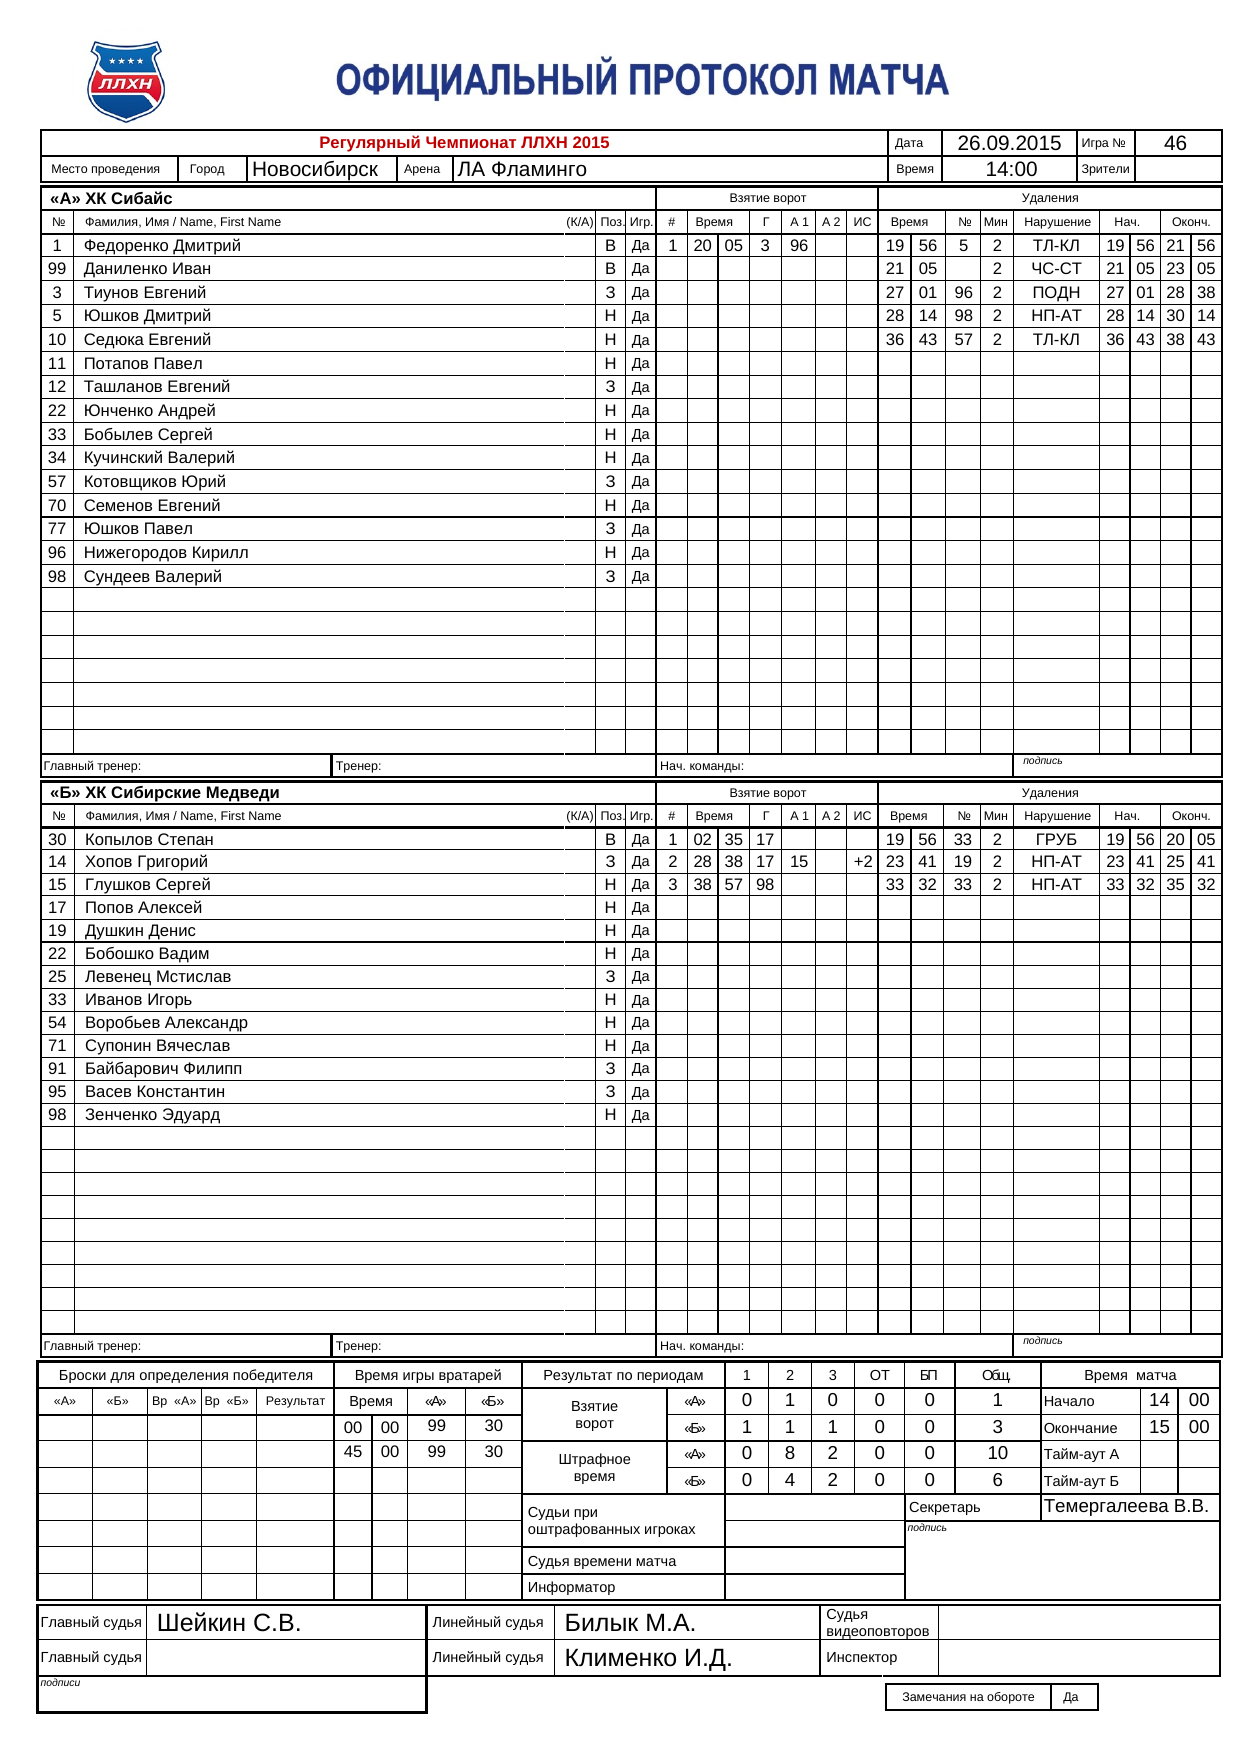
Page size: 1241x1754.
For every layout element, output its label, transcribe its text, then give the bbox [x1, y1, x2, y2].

table_cell [565, 1196, 595, 1218]
table_cell Время [889, 157, 941, 181]
table_cell [750, 1265, 781, 1287]
table_cell [816, 1104, 846, 1126]
table_cell Да [626, 966, 655, 987]
table_cell [202, 1547, 256, 1573]
table_cell [847, 1219, 877, 1241]
table_cell [1014, 470, 1099, 493]
table_cell [1161, 1035, 1190, 1057]
table_cell Да [626, 565, 655, 587]
table_cell [657, 1127, 687, 1149]
table_cell [626, 612, 655, 634]
table_cell Время [335, 1389, 407, 1413]
table_cell [912, 1288, 943, 1310]
table_cell Да [626, 1012, 655, 1033]
table_cell Н [596, 494, 625, 516]
table_cell [939, 1606, 1219, 1639]
table_cell Да [626, 257, 655, 280]
table_cell 21 [1100, 257, 1129, 280]
table_cell [750, 565, 781, 587]
table_cell [202, 1494, 256, 1520]
table_cell [944, 1035, 980, 1057]
table_cell [657, 612, 687, 634]
table_cell [565, 494, 595, 516]
table_cell [750, 305, 781, 327]
table_cell [1192, 1288, 1221, 1310]
table_cell [912, 470, 945, 493]
table_cell [750, 1219, 781, 1241]
table_cell Н [596, 874, 625, 895]
table_cell Да [626, 1104, 655, 1126]
table_cell Результат [257, 1389, 333, 1413]
table_cell [335, 1468, 371, 1493]
table_cell [782, 612, 815, 634]
table_cell [847, 966, 877, 987]
table_cell Штрафное время [523, 1442, 666, 1493]
table_cell [1131, 1196, 1160, 1218]
table_cell [1100, 636, 1129, 658]
table_cell [981, 1058, 1013, 1079]
table_cell [816, 1127, 846, 1149]
table_cell ПОДН [1014, 281, 1099, 303]
table_cell [981, 1242, 1013, 1264]
table_cell [1131, 989, 1160, 1011]
table_cell 38 [719, 850, 749, 872]
table_cell [782, 1012, 815, 1033]
table_cell ЛА Фламинго [454, 157, 887, 181]
table_cell [879, 1173, 910, 1195]
table_cell [657, 989, 687, 1011]
table_cell [1161, 683, 1190, 706]
table_cell [657, 494, 687, 516]
table_cell [719, 352, 749, 374]
table_cell 25 [42, 966, 74, 987]
table_cell [1179, 1468, 1219, 1493]
table_cell [1131, 920, 1160, 941]
table_cell 1 [769, 1389, 811, 1413]
table_cell 19 [1100, 235, 1129, 256]
table_cell [879, 920, 910, 941]
table_cell «А» [668, 1442, 724, 1467]
table_cell [1014, 1242, 1099, 1264]
table_cell [912, 636, 945, 658]
table_cell 00 [373, 1416, 407, 1440]
table_cell [719, 683, 749, 706]
table_cell [847, 1104, 877, 1126]
table_cell [466, 1494, 521, 1520]
table_cell [750, 730, 781, 753]
table_cell [782, 1150, 815, 1172]
table_cell Н [596, 423, 625, 445]
table_cell [719, 470, 749, 493]
table_cell № [946, 211, 980, 233]
table_cell [946, 659, 980, 682]
table_cell «А» [39, 1389, 92, 1413]
table_cell [1192, 446, 1221, 469]
table_cell [565, 470, 595, 493]
table_cell [981, 423, 1013, 445]
table_cell [879, 636, 910, 658]
table_cell 71 [42, 1035, 74, 1057]
table_cell Бобошко Вадим [75, 943, 564, 964]
table_cell [565, 446, 595, 469]
table_cell [1014, 565, 1099, 587]
table_cell подпись [1014, 755, 1221, 776]
table_cell Да [626, 281, 655, 303]
table_cell [626, 1127, 655, 1149]
table_cell [688, 588, 717, 611]
table_cell [782, 565, 815, 587]
table_cell 25 [1161, 850, 1190, 872]
table_cell [750, 1127, 781, 1149]
table_cell [879, 1104, 910, 1126]
table_cell 23 [1100, 850, 1129, 872]
table_cell [1100, 989, 1129, 1011]
table_cell [719, 1012, 749, 1033]
table_cell [373, 1547, 407, 1573]
table_cell [912, 1265, 943, 1287]
table_cell [1014, 1081, 1099, 1103]
table_cell [750, 1035, 781, 1057]
table_cell [944, 1265, 980, 1287]
table_cell [39, 1494, 92, 1520]
table_cell [750, 1150, 781, 1172]
table_header Время матча [1042, 1363, 1219, 1387]
table_cell [912, 376, 945, 398]
table_cell Зрители [1078, 157, 1134, 181]
table_cell [847, 399, 877, 422]
table_cell Ташланов Евгений [74, 376, 564, 398]
table_cell [944, 1311, 980, 1333]
table_cell [42, 588, 73, 611]
table_cell Да [626, 518, 655, 540]
table_header 1 [726, 1363, 768, 1387]
table_cell 98 [42, 565, 73, 587]
table_cell [847, 1173, 877, 1195]
table_cell 00 [1179, 1415, 1219, 1440]
table_cell Поз. [596, 211, 625, 233]
table_cell [1161, 1012, 1190, 1033]
table_cell [1141, 1441, 1177, 1467]
table_cell 36 [1100, 328, 1129, 351]
table_cell [912, 896, 943, 918]
table_cell 28 [1161, 281, 1190, 303]
table_cell [257, 1441, 333, 1467]
table_cell [565, 636, 595, 658]
table_cell [726, 1495, 904, 1520]
table_cell З [596, 470, 625, 493]
table_cell [596, 683, 625, 706]
table_cell [657, 1242, 687, 1264]
table_cell [981, 565, 1013, 587]
table_cell Да [626, 829, 655, 849]
table_header 46 [1136, 131, 1221, 155]
table_cell 56 [1192, 235, 1221, 256]
table_cell [1100, 730, 1129, 753]
table_cell Н [596, 399, 625, 422]
table_cell [879, 588, 910, 611]
table_cell [816, 328, 846, 351]
table_header 3 [812, 1363, 854, 1387]
table_cell 98 [42, 1104, 74, 1126]
table_cell [1161, 1311, 1190, 1333]
table_cell [1100, 1173, 1129, 1195]
table_cell Н [596, 328, 625, 351]
table_cell Нач. команды: [657, 1335, 1012, 1356]
table_cell [981, 352, 1013, 374]
table_cell [466, 1521, 521, 1546]
table_cell [816, 1265, 846, 1287]
table_cell (К/А) [565, 805, 595, 826]
table_cell [39, 1574, 92, 1599]
table_cell [946, 376, 980, 398]
table_cell [782, 896, 815, 918]
table_cell Хопов Григорий [75, 850, 564, 872]
table_cell [879, 1012, 910, 1033]
table_cell 00 [1179, 1389, 1219, 1413]
table_cell [1100, 1012, 1129, 1033]
table_cell 2 [657, 850, 687, 872]
table_cell [782, 352, 815, 374]
table_cell 30 [1161, 305, 1190, 327]
table_cell [944, 1150, 980, 1172]
table_cell Главный тренер: [42, 755, 330, 776]
table_cell Вр «Б» [202, 1389, 256, 1413]
table_cell [816, 966, 846, 987]
table_cell [257, 1547, 333, 1573]
table_cell [981, 1311, 1013, 1333]
table_cell 1 [726, 1415, 768, 1440]
table_cell ЧС-СТ [1014, 257, 1099, 280]
table_cell [657, 1311, 687, 1333]
table_cell [565, 1012, 595, 1033]
table_cell подпись [906, 1522, 1219, 1599]
table_cell [782, 829, 815, 849]
table_cell [879, 446, 910, 469]
table_cell [946, 446, 980, 469]
table_header ОТ [855, 1363, 904, 1387]
table_cell [1014, 588, 1099, 611]
table_cell [42, 1196, 74, 1218]
table_cell [981, 659, 1013, 682]
table_cell [596, 636, 625, 658]
table_cell [626, 1219, 655, 1241]
table_cell 33 [879, 874, 910, 895]
table_cell З [596, 518, 625, 540]
table_cell Да [626, 1058, 655, 1079]
table_cell [42, 659, 73, 682]
table_cell [1192, 423, 1221, 445]
table_cell [750, 446, 781, 469]
table_cell [879, 1288, 910, 1310]
table_cell [981, 966, 1013, 987]
table_cell [1141, 1468, 1177, 1493]
table_cell [946, 399, 980, 422]
table_cell 22 [42, 399, 73, 422]
table_cell [373, 1494, 407, 1520]
table_cell № [944, 805, 980, 826]
table_cell [1131, 1242, 1160, 1264]
table_cell [688, 352, 717, 374]
table_cell [565, 730, 595, 753]
table_cell 96 [782, 235, 815, 256]
table_cell [1014, 636, 1099, 658]
table_header Броски для определения победителя [39, 1363, 333, 1387]
table_cell [565, 1127, 595, 1149]
table_cell [750, 588, 781, 611]
table_cell Фамилия, Имя / Name, First Name [75, 805, 565, 826]
table_cell [688, 612, 717, 634]
table_cell [373, 1468, 407, 1493]
table_cell [912, 1242, 943, 1264]
table_cell [408, 1521, 465, 1546]
table_cell 41 [1131, 850, 1160, 872]
table_cell [750, 1081, 781, 1103]
table_cell [42, 1311, 74, 1333]
table_cell [847, 328, 877, 351]
table_cell [657, 659, 687, 682]
table_cell [688, 305, 717, 327]
table_cell [1100, 470, 1129, 493]
table_cell [657, 352, 687, 374]
table_cell [39, 1547, 92, 1573]
table_cell Н [596, 1104, 625, 1126]
table_cell [1192, 1150, 1221, 1172]
table_cell [657, 1196, 687, 1218]
table_header Дата [889, 131, 941, 155]
table_cell Кучинский Валерий [74, 446, 564, 469]
table_cell [1192, 494, 1221, 516]
table_cell [726, 1575, 904, 1599]
table_cell Главный тренер: [42, 1335, 330, 1356]
table_cell [688, 1104, 717, 1126]
table_cell [879, 1081, 910, 1103]
table_cell [1014, 446, 1099, 469]
table_cell [981, 1012, 1013, 1033]
table_cell [847, 1242, 877, 1264]
table_cell 96 [42, 541, 73, 564]
table_cell Федоренко Дмитрий [74, 235, 564, 256]
table_cell [750, 399, 781, 422]
table_cell Тайм-аут Б [1042, 1468, 1140, 1493]
table_cell [719, 659, 749, 682]
table_cell [879, 518, 910, 540]
table_cell З [596, 1058, 625, 1079]
table_cell 2 [981, 328, 1013, 351]
table_cell Судья видеоповторов [821, 1606, 938, 1639]
table_cell [719, 423, 749, 445]
table_cell [847, 1150, 877, 1172]
table_cell [847, 257, 877, 280]
table_cell [626, 659, 655, 682]
table_cell [565, 423, 595, 445]
table_cell 3 [657, 874, 687, 895]
table_cell [847, 707, 877, 729]
table_cell [816, 423, 846, 445]
table_cell [1014, 1104, 1099, 1126]
table_cell «Б» [668, 1468, 724, 1493]
table_cell [1131, 423, 1160, 445]
table_cell 33 [1100, 874, 1129, 895]
table_cell [912, 730, 945, 753]
table_cell [912, 989, 943, 1011]
table_cell [1192, 683, 1221, 706]
table_cell [816, 612, 846, 634]
table_cell [202, 1416, 256, 1440]
table_cell [596, 1150, 625, 1172]
table_cell [202, 1441, 256, 1467]
table_cell 15 [1141, 1415, 1177, 1440]
table_cell [1161, 541, 1190, 564]
table_cell [782, 1196, 815, 1218]
table_cell [688, 541, 717, 564]
table_cell [1192, 896, 1221, 918]
table_cell [42, 1150, 74, 1172]
table_cell 15 [782, 850, 815, 872]
table_cell З [596, 1081, 625, 1103]
table_cell [75, 1196, 564, 1218]
table_cell [688, 565, 717, 587]
table_cell [782, 399, 815, 422]
table_cell [1192, 1035, 1221, 1057]
table_cell [847, 829, 877, 849]
table_cell [93, 1547, 147, 1573]
table_cell 22 [42, 943, 74, 964]
table_cell [816, 730, 846, 753]
table_cell [912, 446, 945, 469]
table_cell [42, 1288, 74, 1310]
table_cell [981, 1219, 1013, 1241]
table_cell [565, 659, 595, 682]
table_cell Судьи при оштрафованных игроках [523, 1495, 724, 1546]
table_cell [1100, 588, 1129, 611]
table_cell [847, 235, 877, 256]
table_cell [1192, 1058, 1221, 1079]
table_cell [1161, 612, 1190, 634]
table_cell 15 [42, 874, 74, 895]
table_cell [565, 1265, 595, 1287]
table_cell Взятие ворот [523, 1389, 666, 1440]
table_cell [466, 1468, 521, 1493]
table_cell [981, 1196, 1013, 1218]
table_cell [1131, 518, 1160, 540]
table_cell Нач. [1100, 211, 1160, 233]
table_cell [75, 1288, 564, 1310]
table_cell [1192, 920, 1221, 941]
table_cell [93, 1574, 147, 1599]
table_cell [1192, 1219, 1221, 1241]
table_cell [847, 281, 877, 303]
table_cell [847, 352, 877, 374]
table_cell [719, 1058, 749, 1079]
table_cell [847, 1196, 877, 1218]
table_cell [657, 1035, 687, 1057]
table_cell [148, 1547, 201, 1573]
table_cell 0 [905, 1415, 954, 1440]
table_cell НП-АТ [1014, 850, 1099, 872]
table_cell 0 [726, 1442, 768, 1467]
table_cell [944, 896, 980, 918]
table_cell [657, 565, 687, 587]
table_cell [847, 1012, 877, 1033]
table_cell [944, 1081, 980, 1103]
table_cell [1014, 659, 1099, 682]
table_cell А 1 [782, 211, 815, 233]
table_cell [657, 943, 687, 964]
table_cell [657, 518, 687, 540]
table_cell [1192, 399, 1221, 422]
table_cell [883, 1677, 1220, 1681]
table_cell 41 [912, 850, 943, 872]
table_cell Клименко И.Д. [555, 1640, 819, 1675]
table_cell [1100, 1104, 1129, 1126]
table_cell [912, 565, 945, 587]
table_cell [1014, 399, 1099, 422]
table_cell [1192, 966, 1221, 987]
table_cell [408, 1494, 465, 1520]
table_cell [782, 257, 815, 280]
table_cell 28 [688, 850, 717, 872]
table_cell [626, 1288, 655, 1310]
table_cell 00 [373, 1441, 407, 1467]
table_cell [879, 730, 910, 753]
table_cell [1014, 518, 1099, 540]
table_cell [1131, 612, 1160, 634]
table_cell 0 [855, 1389, 904, 1413]
table_cell [816, 1242, 846, 1264]
table_cell [75, 1311, 564, 1333]
table_cell [912, 1311, 943, 1333]
table_cell Г [750, 211, 781, 233]
table_cell [946, 612, 980, 634]
table_cell [688, 376, 717, 398]
table_cell [1192, 1081, 1221, 1103]
table_cell [912, 1012, 943, 1033]
table_cell [39, 1441, 92, 1467]
table_cell [565, 399, 595, 422]
table_cell 05 [1192, 829, 1221, 849]
table_cell [879, 683, 910, 706]
table_cell [946, 494, 980, 516]
table_cell [688, 1035, 717, 1057]
table_cell Оконч. [1161, 211, 1221, 233]
table_cell [626, 1173, 655, 1195]
table_cell [1192, 541, 1221, 564]
table_cell [782, 659, 815, 682]
table_cell [657, 399, 687, 422]
table_cell [1100, 943, 1129, 964]
table_cell [1179, 1441, 1219, 1467]
table_cell Шейкин С.В. [147, 1606, 425, 1639]
table_cell [719, 281, 749, 303]
table_cell 10 [956, 1442, 1040, 1467]
table_cell 98 [946, 305, 980, 327]
table_cell Поз. [596, 805, 625, 826]
table_cell [847, 305, 877, 327]
table_cell 05 [1192, 257, 1221, 280]
table_cell [1161, 989, 1190, 1011]
table_cell [1100, 659, 1129, 682]
table_cell Байбарович Филипп [75, 1058, 564, 1079]
table_cell [782, 446, 815, 469]
table_cell [782, 707, 815, 729]
table_cell [719, 707, 749, 729]
table_cell [657, 328, 687, 351]
table_cell [847, 541, 877, 564]
table_cell [1161, 659, 1190, 682]
table_cell [879, 612, 910, 634]
table_cell № [42, 805, 74, 826]
table_cell Юшков Павел [74, 518, 564, 540]
table_cell [373, 1521, 407, 1546]
table_cell Седюка Евгений [74, 328, 564, 351]
table_cell Н [596, 541, 625, 564]
table_cell [782, 1242, 815, 1264]
table_cell [1192, 1173, 1221, 1195]
table_cell [946, 352, 980, 374]
table_cell 57 [719, 874, 749, 895]
table_cell [565, 707, 595, 729]
table_cell [1131, 1104, 1160, 1126]
table_cell [719, 896, 749, 918]
table_cell [657, 636, 687, 658]
table_cell [688, 1058, 717, 1079]
table_cell [688, 920, 717, 941]
table_cell [1014, 683, 1099, 706]
table_cell Тайм-аут А [1042, 1441, 1140, 1467]
table_cell [981, 446, 1013, 469]
table_cell [847, 612, 877, 634]
table_cell 05 [1131, 257, 1160, 280]
table_cell [981, 1265, 1013, 1287]
table_cell Место проведения [42, 157, 177, 181]
table_cell 17 [750, 850, 781, 872]
table_cell Иванов Игорь [75, 989, 564, 1011]
table_cell [1131, 966, 1160, 987]
table_header Замечания на обороте [887, 1685, 1050, 1709]
table_cell [1192, 943, 1221, 964]
table_cell 5 [946, 235, 980, 256]
table_cell [912, 966, 943, 987]
table_cell [565, 518, 595, 540]
table_cell [939, 1640, 1219, 1675]
table_cell [1131, 541, 1160, 564]
table_cell [719, 328, 749, 351]
table_cell [750, 352, 781, 374]
table_cell 54 [42, 1012, 74, 1033]
table_cell 70 [42, 494, 73, 516]
table_cell 23 [1161, 257, 1190, 280]
table_cell [944, 1173, 980, 1195]
table_cell 2 [812, 1442, 854, 1467]
table_cell [596, 1242, 625, 1264]
table_cell [565, 328, 595, 351]
table_cell [688, 896, 717, 918]
table_cell [782, 541, 815, 564]
table_header Взятие ворот [657, 188, 877, 209]
table_cell 14:00 [943, 157, 1076, 181]
table_cell [719, 518, 749, 540]
table_cell [1161, 1173, 1190, 1195]
table_cell [816, 235, 846, 256]
table_cell [657, 1058, 687, 1079]
table_cell [688, 328, 717, 351]
table_cell 1 [42, 235, 73, 256]
table_cell В [596, 257, 625, 280]
table_cell 33 [42, 423, 73, 445]
table_cell 30 [466, 1416, 521, 1440]
table_cell [847, 423, 877, 445]
table_cell [912, 399, 945, 422]
table_header Удаления [879, 188, 1221, 209]
table_cell [1100, 376, 1129, 398]
table_cell [1131, 1288, 1160, 1310]
table_cell Арена [398, 157, 452, 181]
table_cell [981, 399, 1013, 422]
table_cell 27 [879, 281, 910, 303]
table_cell [944, 943, 980, 964]
table_cell [657, 683, 687, 706]
table_cell 20 [1161, 829, 1190, 849]
table_cell 14 [42, 850, 74, 872]
table_cell [1014, 1035, 1099, 1057]
table_cell Да [626, 1081, 655, 1103]
table_cell [657, 281, 687, 303]
table_cell [657, 376, 687, 398]
table_cell [1014, 1265, 1099, 1287]
table_cell [912, 612, 945, 634]
table_cell [688, 1288, 717, 1310]
table_cell [981, 1081, 1013, 1103]
table_cell 57 [42, 470, 73, 493]
table_cell 33 [944, 829, 980, 849]
table_cell [816, 683, 846, 706]
table_cell 17 [750, 829, 781, 849]
table_cell [626, 1196, 655, 1218]
table_cell 77 [42, 518, 73, 540]
table_cell [912, 707, 945, 729]
table_cell 3 [956, 1415, 1040, 1440]
table_cell [42, 1242, 74, 1264]
table_cell Время [688, 805, 749, 826]
table_cell [688, 707, 717, 729]
table_cell Новосибирск [248, 157, 396, 181]
table_cell Г [750, 805, 781, 826]
table_cell [688, 1081, 717, 1103]
table_cell [1161, 730, 1190, 753]
table_cell Да [626, 541, 655, 564]
table_cell 0 [726, 1389, 768, 1413]
table_cell [75, 1127, 564, 1149]
table_cell [657, 257, 687, 280]
table_cell Да [626, 494, 655, 516]
table_cell Левенец Мстислав [75, 966, 564, 987]
table_cell [719, 966, 749, 987]
table_cell [1161, 376, 1190, 398]
table_cell [944, 1012, 980, 1033]
table_cell [657, 588, 687, 611]
table_cell 19 [944, 850, 980, 872]
table_cell 28 [1100, 305, 1129, 327]
table_cell [946, 588, 980, 611]
table_cell [750, 1173, 781, 1195]
table_cell [565, 1242, 595, 1264]
table_cell [565, 943, 595, 964]
table_cell [782, 1081, 815, 1103]
table_cell 27 [1100, 281, 1129, 303]
table_cell [565, 1288, 595, 1310]
table_cell [981, 707, 1013, 729]
table_cell [42, 1265, 74, 1287]
table_cell [981, 636, 1013, 658]
table_cell 19 [1100, 829, 1129, 849]
table_cell Нач. [1100, 805, 1160, 826]
table_cell [847, 874, 877, 895]
table_cell [816, 829, 846, 849]
table_cell 8 [769, 1442, 811, 1467]
table_cell [335, 1521, 371, 1546]
table_cell подписи [39, 1677, 425, 1711]
table_cell Линейный судья [428, 1606, 554, 1639]
table_cell НП-АТ [1014, 874, 1099, 895]
table_cell Н [596, 1035, 625, 1057]
table_cell [1100, 446, 1129, 469]
table_cell [782, 1127, 815, 1149]
table_cell [750, 1058, 781, 1079]
table_cell [93, 1468, 147, 1493]
table_cell [148, 1416, 201, 1440]
table_cell [42, 612, 73, 634]
table_cell [42, 1173, 74, 1195]
table_cell Даниленко Иван [74, 257, 564, 280]
table_cell [782, 1173, 815, 1195]
table_cell [847, 636, 877, 658]
table_cell [1100, 518, 1129, 540]
table_cell [1131, 707, 1160, 729]
table_cell 05 [719, 235, 749, 256]
table_cell [879, 896, 910, 918]
table_cell [879, 943, 910, 964]
table_cell [750, 1104, 781, 1126]
table_cell 05 [912, 257, 945, 280]
table_cell 0 [905, 1468, 954, 1493]
table_cell [816, 1035, 846, 1057]
table_cell [657, 1219, 687, 1241]
table_cell [1100, 1081, 1129, 1103]
table_cell Игр. [626, 805, 655, 826]
table_cell 99 [408, 1416, 465, 1440]
table_cell [1014, 943, 1099, 964]
table_cell 0 [855, 1468, 904, 1493]
table_cell [1100, 541, 1129, 564]
table_cell 2 [981, 829, 1013, 849]
table_cell Нижегородов Кирилл [74, 541, 564, 564]
table_cell [981, 1035, 1013, 1057]
table_header «А» ХК Сибайс [42, 188, 655, 209]
table_cell [1100, 707, 1129, 729]
table_cell [816, 1150, 846, 1172]
table_cell [782, 636, 815, 658]
table_cell [750, 1242, 781, 1264]
table_cell [816, 659, 846, 682]
table_cell Да [626, 874, 655, 895]
table_cell [879, 541, 910, 564]
table_cell [1161, 1265, 1190, 1287]
table_cell Да [626, 305, 655, 327]
table_cell [565, 235, 595, 256]
table_cell 21 [1161, 235, 1190, 256]
table_cell [1014, 541, 1099, 564]
table_cell Тренер: [333, 1335, 655, 1356]
table_cell 56 [1131, 829, 1160, 849]
table_cell 43 [1131, 328, 1160, 351]
table_cell [688, 989, 717, 1011]
table_cell [75, 1242, 564, 1264]
table_cell [981, 470, 1013, 493]
table_cell [782, 730, 815, 753]
table_cell Время [879, 805, 943, 826]
table_cell [1100, 612, 1129, 634]
table_cell 0 [905, 1442, 954, 1467]
table_cell [1131, 588, 1160, 611]
table_cell [1192, 1012, 1221, 1033]
table_cell [816, 1196, 846, 1218]
table_cell [782, 588, 815, 611]
table_cell [981, 989, 1013, 1011]
table_cell [1161, 446, 1190, 469]
table_cell [944, 1196, 980, 1218]
table_cell ИС [847, 211, 877, 233]
table_cell Душкин Денис [75, 920, 564, 941]
table_cell Судья времени матча [523, 1548, 724, 1573]
table_cell [847, 565, 877, 587]
table_cell 41 [1192, 850, 1221, 872]
table_cell [202, 1521, 256, 1546]
table_cell 32 [912, 874, 943, 895]
table_cell 38 [688, 874, 717, 895]
table_cell [879, 989, 910, 1011]
table_cell [944, 1104, 980, 1126]
table_cell Да [626, 423, 655, 445]
table_cell 36 [879, 328, 910, 351]
table_cell [912, 1219, 943, 1241]
table_cell Н [596, 1012, 625, 1033]
table_cell 19 [879, 829, 910, 849]
table_cell [74, 612, 564, 634]
table_cell [912, 494, 945, 516]
table_cell [1100, 1150, 1129, 1172]
table_cell [1131, 683, 1160, 706]
table_cell 99 [42, 257, 73, 280]
table_cell 01 [912, 281, 945, 303]
table_cell [879, 1219, 910, 1241]
table_cell [688, 1265, 717, 1287]
table_cell № [42, 211, 73, 233]
table_cell Н [596, 352, 625, 374]
table_cell Главный судья [39, 1606, 146, 1639]
table_cell [912, 1127, 943, 1149]
table_cell [750, 328, 781, 351]
table_cell [816, 920, 846, 941]
table_cell [1100, 565, 1129, 587]
table_cell 14 [912, 305, 945, 327]
table_cell [782, 281, 815, 303]
table_cell [626, 707, 655, 729]
table_cell [565, 1081, 595, 1103]
table_cell [719, 1311, 749, 1333]
table_cell З [596, 565, 625, 587]
table_cell Билык М.А. [555, 1606, 819, 1639]
table_cell [782, 966, 815, 987]
table_cell [1131, 446, 1160, 469]
table_cell [1014, 376, 1099, 398]
table_cell [816, 470, 846, 493]
table_cell [596, 707, 625, 729]
table_cell [944, 920, 980, 941]
table_cell [719, 1150, 749, 1172]
table_cell [657, 1081, 687, 1103]
table_cell [1100, 1219, 1129, 1241]
table_cell [816, 399, 846, 422]
table_cell [1100, 399, 1129, 422]
table_cell [688, 446, 717, 469]
table_cell [847, 989, 877, 1011]
table_cell [657, 305, 687, 327]
table_cell Инспектор [821, 1640, 938, 1675]
table_cell 43 [1192, 328, 1221, 351]
table_cell 56 [912, 235, 945, 256]
table_cell [1100, 683, 1129, 706]
table_cell [719, 730, 749, 753]
table_cell [657, 1012, 687, 1033]
table_cell [657, 1104, 687, 1126]
table_cell [750, 518, 781, 540]
table_cell [879, 1311, 910, 1333]
table_cell [981, 1288, 1013, 1310]
table_cell [565, 565, 595, 587]
table_cell [1161, 352, 1190, 374]
table_cell [719, 920, 749, 941]
table_cell Да [626, 328, 655, 351]
table_cell [1161, 966, 1190, 987]
table_cell [750, 257, 781, 280]
table_cell [1161, 470, 1190, 493]
table_cell [847, 1058, 877, 1079]
table_cell [816, 305, 846, 327]
table_cell Время [688, 211, 749, 233]
table_cell [750, 376, 781, 398]
table_header Результат по периодам [523, 1363, 724, 1387]
table_cell [1014, 423, 1099, 445]
table_cell [1192, 659, 1221, 682]
table_cell Мин [981, 211, 1013, 233]
table_cell [657, 1288, 687, 1310]
table_header Время игры вратарей [335, 1363, 521, 1387]
table_cell [750, 943, 781, 964]
table_cell [750, 966, 781, 987]
table_cell (К/А) [565, 211, 595, 233]
table_cell [719, 588, 749, 611]
table_cell Юшков Дмитрий [74, 305, 564, 327]
table_cell 00 [335, 1416, 371, 1440]
table_cell [816, 1058, 846, 1079]
table_cell [782, 1035, 815, 1057]
table_cell [657, 541, 687, 564]
table_cell [719, 943, 749, 964]
table_cell Копылов Степан [75, 829, 564, 849]
table_cell [626, 683, 655, 706]
table_cell [1131, 470, 1160, 493]
table_cell [1161, 707, 1190, 729]
table_cell [816, 518, 846, 540]
table_cell Тиунов Евгений [74, 281, 564, 303]
table_cell [565, 1104, 595, 1126]
table_header Общ. [956, 1363, 1040, 1387]
table_cell Да [626, 850, 655, 872]
table_cell [1014, 1012, 1099, 1033]
table_cell [1192, 989, 1221, 1011]
table_cell [148, 1468, 201, 1493]
table_cell [74, 588, 564, 611]
table_cell [981, 494, 1013, 516]
table_cell 2 [981, 850, 1013, 872]
table_cell [719, 257, 749, 280]
table_cell «Б » [466, 1389, 521, 1413]
table_cell [750, 1012, 781, 1033]
table_cell 35 [1161, 874, 1190, 895]
table_cell [944, 989, 980, 1011]
table_cell [93, 1494, 147, 1520]
table_cell 3 [42, 281, 73, 303]
table_cell Н [596, 305, 625, 327]
table_cell [750, 683, 781, 706]
table_cell [1131, 896, 1160, 918]
table_cell [847, 1127, 877, 1149]
table_cell # [657, 211, 687, 233]
table_cell [912, 1173, 943, 1195]
table_cell Глушков Сергей [75, 874, 564, 895]
table_cell Да [626, 470, 655, 493]
table_cell 0 [726, 1468, 768, 1493]
table_cell 2 [981, 281, 1013, 303]
table_cell [946, 541, 980, 564]
table_cell [408, 1574, 465, 1599]
table_cell [816, 1173, 846, 1195]
table_cell [408, 1547, 465, 1573]
table_cell [782, 518, 815, 540]
table_cell [1192, 518, 1221, 540]
table_cell [816, 257, 846, 280]
table_cell [1131, 1012, 1160, 1033]
table_cell 33 [944, 874, 980, 895]
table_cell 34 [42, 446, 73, 469]
table_cell [847, 1035, 877, 1057]
table_cell [565, 896, 595, 918]
table_cell [981, 1173, 1013, 1195]
table_cell [688, 1196, 717, 1218]
table_cell [688, 730, 717, 753]
table_cell [847, 376, 877, 398]
table_cell [1014, 966, 1099, 987]
table_cell [148, 1574, 201, 1599]
table_cell 98 [750, 874, 781, 895]
table_cell [657, 730, 687, 753]
table_cell [816, 588, 846, 611]
table_cell [879, 659, 910, 682]
table_cell [257, 1574, 333, 1599]
table_cell [912, 518, 945, 540]
table_cell 35 [719, 829, 749, 849]
table_cell Сундеев Валерий [74, 565, 564, 587]
table_cell [42, 730, 73, 753]
table_cell А 2 [816, 211, 846, 233]
table_cell НП-АТ [1014, 305, 1099, 327]
table_cell [565, 989, 595, 1011]
table_cell [1131, 730, 1160, 753]
table_header Игра № [1078, 131, 1134, 155]
table_cell [1192, 1311, 1221, 1333]
table_cell [257, 1494, 333, 1520]
table_cell [74, 636, 564, 658]
table_cell Да [626, 920, 655, 941]
table_cell [1192, 1104, 1221, 1126]
table_cell [596, 588, 625, 611]
table_cell [946, 683, 980, 706]
table_cell [565, 850, 595, 872]
table_cell [1014, 896, 1099, 918]
table_cell [750, 494, 781, 516]
table_cell Время [879, 211, 945, 233]
table_cell [1192, 1196, 1221, 1218]
table_cell [39, 1468, 92, 1493]
table_cell Главный судья [39, 1640, 146, 1675]
table_cell [1161, 588, 1190, 611]
table_cell [74, 683, 564, 706]
table_cell [565, 1150, 595, 1172]
table_cell «А» [668, 1389, 724, 1413]
table_cell [148, 1521, 201, 1546]
table_cell [1161, 423, 1190, 445]
table_header Взятие ворот [657, 783, 877, 803]
table_cell 38 [1192, 281, 1221, 303]
table_cell [688, 518, 717, 540]
table_cell 99 [408, 1441, 465, 1467]
table_cell [944, 1219, 980, 1241]
table_cell [1192, 588, 1221, 611]
table_cell [944, 1058, 980, 1079]
table_cell Нарушение [1014, 805, 1099, 826]
table_cell [596, 1311, 625, 1333]
picture [5, 28, 1179, 129]
table_cell [912, 659, 945, 682]
table_cell 17 [42, 896, 74, 918]
table_cell [981, 683, 1013, 706]
table_cell [719, 305, 749, 327]
table_cell [565, 1311, 595, 1333]
table_cell [750, 989, 781, 1011]
table_cell [879, 1150, 910, 1172]
table_cell [626, 1242, 655, 1264]
table_cell [1100, 423, 1129, 445]
table_cell [879, 376, 910, 398]
table_cell [816, 494, 846, 516]
table_cell [1100, 966, 1129, 987]
table_cell [1100, 1311, 1129, 1333]
table_cell [688, 494, 717, 516]
table_cell Н [596, 920, 625, 941]
table_cell [981, 1150, 1013, 1172]
table_cell [981, 943, 1013, 964]
table_cell Фамилия, Имя / Name, First Name [74, 211, 565, 233]
table_cell 28 [879, 305, 910, 327]
table_cell З [596, 966, 625, 987]
table_cell Линейный судья [428, 1640, 554, 1675]
table_cell Н [596, 896, 625, 918]
table_cell [1100, 1127, 1129, 1149]
table_cell [879, 1127, 910, 1149]
table_cell [1161, 1058, 1190, 1079]
table_cell [1100, 1196, 1129, 1218]
table_cell 91 [42, 1058, 74, 1079]
table_header Удаления [879, 783, 1221, 803]
table_cell [93, 1441, 147, 1467]
table_cell [847, 1311, 877, 1333]
table_cell Тренер: [333, 755, 655, 776]
table_cell ГРУБ [1014, 829, 1099, 849]
table_cell [1161, 494, 1190, 516]
table_cell [42, 683, 73, 706]
table_cell [816, 874, 846, 895]
table_cell [816, 541, 846, 564]
table_cell [946, 565, 980, 587]
table_cell [1014, 612, 1099, 634]
table_cell [816, 943, 846, 964]
table_cell [74, 730, 564, 753]
table_cell Супонин Вячеслав [75, 1035, 564, 1057]
table_cell [565, 829, 595, 849]
table_cell [847, 494, 877, 516]
table_cell [1014, 1173, 1099, 1195]
table_cell [782, 470, 815, 493]
table_cell [657, 446, 687, 469]
table_cell [750, 1311, 781, 1333]
table_cell [719, 636, 749, 658]
table_cell [816, 446, 846, 469]
table_cell 3 [750, 235, 781, 256]
table_cell [879, 966, 910, 987]
table_cell [688, 1311, 717, 1333]
table_cell [1161, 920, 1190, 941]
table_cell [1100, 1058, 1129, 1079]
table_cell 11 [42, 352, 73, 374]
table_cell [148, 1441, 201, 1467]
table_cell [1161, 565, 1190, 587]
table_cell [74, 707, 564, 729]
table_cell Начало [1042, 1389, 1140, 1413]
table_cell [39, 1416, 92, 1440]
table_cell [1161, 399, 1190, 422]
table_cell [408, 1468, 465, 1493]
table_header 26.09.2015 [943, 131, 1076, 155]
table_cell Мин [981, 805, 1013, 826]
table_cell [981, 1127, 1013, 1149]
table_cell 6 [956, 1468, 1040, 1493]
table_cell А 2 [816, 805, 846, 826]
table_cell Зенченко Эдуард [75, 1104, 564, 1126]
table_cell [719, 1173, 749, 1195]
table_cell Н [596, 943, 625, 964]
table_cell [719, 565, 749, 587]
table_cell [565, 920, 595, 941]
table_cell 5 [42, 305, 73, 327]
table_cell [688, 1150, 717, 1172]
table_cell [1192, 565, 1221, 587]
table_cell [1100, 1242, 1129, 1264]
table_cell [782, 920, 815, 941]
table_cell Васев Константин [75, 1081, 564, 1103]
table_cell Бобылев Сергей [74, 423, 564, 445]
table_cell [202, 1574, 256, 1599]
table_cell [596, 1196, 625, 1218]
table_cell 56 [1131, 235, 1160, 256]
table_cell [847, 683, 877, 706]
table_cell [981, 588, 1013, 611]
table_cell [847, 1081, 877, 1103]
table_cell # [657, 805, 687, 826]
table_cell [912, 423, 945, 445]
table_cell [565, 352, 595, 374]
table_cell Город [179, 157, 246, 181]
table_cell [565, 1219, 595, 1241]
table_cell [981, 612, 1013, 634]
table_cell 01 [1131, 281, 1160, 303]
table_cell [1192, 1242, 1221, 1264]
table_cell [912, 1104, 943, 1126]
table_cell [1192, 1265, 1221, 1287]
table_cell [816, 1311, 846, 1333]
table_cell А 1 [782, 805, 815, 826]
table_cell Н [596, 989, 625, 1011]
table_cell 19 [42, 920, 74, 941]
table_cell [816, 352, 846, 374]
table_cell [1014, 707, 1099, 729]
table_header 2 [769, 1363, 811, 1387]
table_cell Котовщиков Юрий [74, 470, 564, 493]
table_cell [782, 423, 815, 445]
table_cell [42, 1127, 74, 1149]
table_cell [816, 376, 846, 398]
table_cell [1131, 1035, 1160, 1057]
table_cell [719, 1242, 749, 1264]
table_cell [42, 707, 73, 729]
table_cell [1161, 1242, 1190, 1264]
table_cell Оконч. [1161, 805, 1221, 826]
table_cell [719, 989, 749, 1011]
table_cell [93, 1416, 147, 1440]
table_cell [782, 305, 815, 327]
table_cell [688, 281, 717, 303]
table_cell [912, 1058, 943, 1079]
table_cell [1131, 1058, 1160, 1079]
table_cell [626, 1150, 655, 1172]
table_cell [750, 541, 781, 564]
table_cell [1014, 730, 1099, 753]
table_cell [912, 943, 943, 964]
table_cell [257, 1521, 333, 1546]
table_cell «А» [408, 1389, 465, 1413]
table_cell [946, 423, 980, 445]
table_cell [1161, 1196, 1190, 1218]
table_cell [1131, 352, 1160, 374]
table_cell 2 [981, 235, 1013, 256]
table_cell [750, 920, 781, 941]
table_cell [782, 1265, 815, 1287]
table_cell 33 [42, 989, 74, 1011]
table_cell [1161, 1219, 1190, 1241]
table_cell [879, 565, 910, 587]
table_header «Б» ХК Сибирские Медведи [42, 783, 655, 803]
table_cell «Б» [668, 1415, 724, 1440]
table_cell [335, 1547, 371, 1573]
table_cell [782, 1311, 815, 1333]
table_cell [147, 1640, 425, 1675]
table_cell Да [626, 399, 655, 422]
table_cell Да [626, 446, 655, 469]
table_cell [719, 1265, 749, 1287]
table_cell [1161, 943, 1190, 964]
table_cell [1131, 1311, 1160, 1333]
table_cell 14 [1141, 1389, 1177, 1413]
table_cell 30 [466, 1441, 521, 1467]
table_cell [816, 1219, 846, 1241]
table_cell [75, 1150, 564, 1172]
table_cell [1014, 1150, 1099, 1172]
table_cell [1131, 1081, 1160, 1103]
table_cell Да [626, 989, 655, 1011]
table_cell [1192, 612, 1221, 634]
table_cell [782, 1288, 815, 1310]
table_cell [1192, 1127, 1221, 1149]
table_cell [1014, 1311, 1099, 1333]
table_cell [466, 1547, 521, 1573]
table_cell [657, 966, 687, 987]
table_cell [657, 423, 687, 445]
table_cell [1131, 399, 1160, 422]
table_cell [879, 352, 910, 374]
table_cell [750, 281, 781, 303]
table_cell [782, 1219, 815, 1241]
table_cell [1014, 920, 1099, 941]
table_cell [782, 1058, 815, 1079]
table_cell [657, 1173, 687, 1195]
table_cell [750, 659, 781, 682]
table_cell [847, 470, 877, 493]
table_cell [1161, 1081, 1190, 1103]
table_cell [1136, 157, 1221, 181]
table_cell [1014, 352, 1099, 374]
table_cell [816, 1081, 846, 1103]
table_cell «Б» [93, 1389, 147, 1413]
table_cell Семенов Евгений [74, 494, 564, 516]
table_cell подпись [1014, 1335, 1221, 1356]
table_cell [719, 1127, 749, 1149]
table_cell 02 [688, 829, 717, 849]
table_cell [688, 1242, 717, 1264]
table_cell [257, 1468, 333, 1493]
table_cell Темергалеева В.В. [1042, 1495, 1219, 1520]
table_cell 0 [812, 1389, 854, 1413]
table_cell [946, 707, 980, 729]
table_cell [657, 707, 687, 729]
table_cell [596, 1288, 625, 1310]
table_cell [1131, 636, 1160, 658]
table_cell [596, 1265, 625, 1287]
table_cell [688, 659, 717, 682]
table_cell [626, 1311, 655, 1333]
table_cell [912, 1081, 943, 1103]
table_cell Да [626, 376, 655, 398]
table_cell [1192, 730, 1221, 753]
table_cell [816, 1012, 846, 1033]
table_cell [626, 1265, 655, 1287]
table_cell [596, 1219, 625, 1241]
table_cell [688, 1219, 717, 1241]
table_cell [1014, 1288, 1099, 1310]
table_cell [719, 399, 749, 422]
table_cell [1161, 1288, 1190, 1310]
table_cell 32 [1192, 874, 1221, 895]
table_cell [1100, 1265, 1129, 1287]
table_cell [750, 707, 781, 729]
table_cell [565, 1035, 595, 1057]
table_cell [565, 1058, 595, 1079]
table_cell [1192, 376, 1221, 398]
table_cell [726, 1548, 904, 1573]
table_cell 38 [1161, 328, 1190, 351]
table_cell [148, 1494, 201, 1520]
table_cell [847, 659, 877, 682]
table_cell Попов Алексей [75, 896, 564, 918]
table_cell [1161, 636, 1190, 658]
table_cell [335, 1574, 371, 1599]
table_cell [1131, 1150, 1160, 1172]
table_cell З [596, 281, 625, 303]
table_cell 32 [1131, 874, 1160, 895]
table_cell [719, 1196, 749, 1218]
table_cell [847, 943, 877, 964]
table_cell [816, 281, 846, 303]
table_cell [1100, 896, 1129, 918]
table_cell [719, 1035, 749, 1057]
table_cell [1131, 659, 1160, 682]
table_cell [39, 1521, 92, 1546]
table_cell [912, 352, 945, 374]
table_cell [565, 376, 595, 398]
table_cell [944, 1242, 980, 1264]
table_cell Да [626, 943, 655, 964]
table_cell [782, 1104, 815, 1126]
table_cell [1161, 1150, 1190, 1172]
table_header Регулярный Чемпионат ЛЛХН 2015 [42, 131, 887, 155]
table_cell [1014, 1219, 1099, 1241]
table_cell [782, 376, 815, 398]
table_cell Потапов Павел [74, 352, 564, 374]
table_cell [944, 1127, 980, 1149]
table_cell [750, 1196, 781, 1218]
table_cell [816, 989, 846, 1011]
table_cell [719, 541, 749, 564]
table_cell [1131, 1173, 1160, 1195]
table_cell [750, 423, 781, 445]
table_cell [1100, 1035, 1129, 1057]
table_cell [688, 470, 717, 493]
table_cell [750, 636, 781, 658]
table_cell [596, 659, 625, 682]
table_cell [565, 683, 595, 706]
table_cell [879, 423, 910, 445]
table_cell [565, 305, 595, 327]
table_cell [847, 730, 877, 753]
table_cell [1192, 636, 1221, 658]
table_cell [373, 1574, 407, 1599]
table_cell [688, 1173, 717, 1195]
table_cell [596, 1127, 625, 1149]
table_cell Да [626, 896, 655, 918]
table_cell [428, 1677, 882, 1711]
table_cell Нач. команды: [657, 755, 1012, 776]
table_cell [981, 730, 1013, 753]
table_cell [1014, 1058, 1099, 1079]
table_cell Воробьев Александр [75, 1012, 564, 1033]
table_cell [75, 1219, 564, 1241]
table_cell [879, 1196, 910, 1218]
table_cell [750, 470, 781, 493]
table_cell [816, 896, 846, 918]
table_cell [750, 896, 781, 918]
table_cell [257, 1416, 333, 1440]
table_cell [1161, 1127, 1190, 1149]
table_cell [750, 612, 781, 634]
table_cell [912, 683, 945, 706]
table_cell [816, 636, 846, 658]
table_cell [1161, 518, 1190, 540]
table_cell [879, 494, 910, 516]
table_cell 4 [769, 1468, 811, 1493]
table_cell [944, 1288, 980, 1310]
table_cell [912, 1035, 943, 1057]
table_cell [816, 707, 846, 729]
table_cell 2 [981, 305, 1013, 327]
table_cell [626, 636, 655, 658]
table_cell [946, 636, 980, 658]
table_cell [981, 541, 1013, 564]
table_cell 1 [657, 235, 687, 256]
table_cell [565, 1173, 595, 1195]
table_cell [565, 541, 595, 564]
table_cell [1131, 565, 1160, 587]
table_cell Юнченко Андрей [74, 399, 564, 422]
table_cell [719, 446, 749, 469]
table_cell [879, 470, 910, 493]
table_cell [1131, 1127, 1160, 1149]
table_cell [657, 470, 687, 493]
table_cell [1100, 352, 1129, 374]
table_cell [688, 257, 717, 280]
table_cell [688, 683, 717, 706]
table_cell [719, 1081, 749, 1103]
table_cell [1014, 1196, 1099, 1218]
table_cell [626, 730, 655, 753]
table_cell [879, 1265, 910, 1287]
table_cell 19 [879, 235, 910, 256]
table_cell 0 [855, 1442, 904, 1467]
table_cell [719, 612, 749, 634]
table_cell ИС [847, 805, 877, 826]
table_cell [879, 707, 910, 729]
table_cell 1 [769, 1415, 811, 1440]
table_cell 0 [855, 1415, 904, 1440]
table_cell [847, 446, 877, 469]
table_cell [726, 1521, 904, 1546]
table_cell [1100, 920, 1129, 941]
table_cell 23 [879, 850, 910, 872]
table_cell [912, 541, 945, 564]
table_cell 30 [42, 829, 74, 849]
table_cell Нарушение [1014, 211, 1099, 233]
table_cell 96 [946, 281, 980, 303]
table_cell [657, 920, 687, 941]
table_cell [93, 1521, 147, 1546]
table_cell [565, 874, 595, 895]
table_cell [657, 896, 687, 918]
table_cell [1131, 943, 1160, 964]
table_cell З [596, 850, 625, 872]
table_cell [688, 943, 717, 964]
table_cell [816, 565, 846, 587]
table_cell ТЛ-КЛ [1014, 328, 1099, 351]
table_cell 21 [879, 257, 910, 280]
table_cell [719, 376, 749, 398]
table_cell [946, 518, 980, 540]
table_cell [596, 730, 625, 753]
table_cell [782, 943, 815, 964]
table_cell [1131, 376, 1160, 398]
table_cell [565, 281, 595, 303]
table_cell [565, 257, 595, 280]
table_cell [42, 1219, 74, 1241]
table_cell [981, 920, 1013, 941]
table_cell [596, 612, 625, 634]
table_cell [879, 1242, 910, 1264]
table_cell [688, 1127, 717, 1149]
table_cell 14 [1131, 305, 1160, 327]
table_cell [1161, 896, 1190, 918]
table_cell [879, 399, 910, 422]
table_cell [879, 1035, 910, 1057]
table_cell [981, 518, 1013, 540]
table_cell ТЛ-КЛ [1014, 235, 1099, 256]
table_cell [1100, 494, 1129, 516]
table_cell [944, 966, 980, 987]
table_cell [1014, 494, 1099, 516]
table_cell [657, 1150, 687, 1172]
table_cell 10 [42, 328, 73, 351]
table_cell [782, 989, 815, 1011]
table_cell [816, 1288, 846, 1310]
table_cell [657, 1265, 687, 1287]
table_cell 1 [812, 1415, 854, 1440]
table_cell 20 [688, 235, 717, 256]
table_cell [816, 850, 846, 872]
table_cell [75, 1265, 564, 1287]
table_cell [782, 328, 815, 351]
table_cell [1100, 1288, 1129, 1310]
table_cell [847, 518, 877, 540]
table_cell Да [626, 235, 655, 256]
table_cell [782, 874, 815, 895]
table_cell [1014, 989, 1099, 1011]
table_cell [565, 612, 595, 634]
table_cell [847, 896, 877, 918]
table_cell Окончание [1042, 1415, 1140, 1440]
table_cell [596, 1173, 625, 1195]
table_cell [626, 588, 655, 611]
table_cell 56 [912, 829, 943, 849]
table_cell 57 [946, 328, 980, 351]
table_cell [981, 376, 1013, 398]
table_cell [782, 494, 815, 516]
table_cell 2 [812, 1468, 854, 1493]
table_cell 12 [42, 376, 73, 398]
table_cell [912, 920, 943, 941]
table_cell [1131, 1219, 1160, 1241]
table_cell 2 [981, 257, 1013, 280]
table_cell [688, 966, 717, 987]
table_cell [981, 896, 1013, 918]
table_cell 2 [981, 874, 1013, 895]
table_cell Вр «А» [148, 1389, 201, 1413]
table_cell Информатор [523, 1575, 724, 1599]
table_cell [202, 1468, 256, 1493]
table_cell [688, 423, 717, 445]
table_cell 1 [657, 829, 687, 849]
table_cell [782, 683, 815, 706]
table_cell Да [626, 352, 655, 374]
table_cell [1192, 707, 1221, 729]
table_cell [719, 1288, 749, 1310]
table_cell [912, 588, 945, 611]
table_cell [847, 588, 877, 611]
table_cell В [596, 235, 625, 256]
table_cell [75, 1173, 564, 1195]
table_cell Секретарь [906, 1495, 1040, 1520]
table_cell З [596, 376, 625, 398]
table_cell [688, 1012, 717, 1033]
table_cell [946, 470, 980, 493]
table_cell 45 [335, 1441, 371, 1467]
table_cell [688, 636, 717, 658]
table_cell [1131, 494, 1160, 516]
table_cell [981, 1104, 1013, 1126]
table_cell +2 [847, 850, 877, 872]
table_cell 14 [1192, 305, 1221, 327]
table_cell [1161, 1104, 1190, 1126]
table_cell [74, 659, 564, 682]
table_cell [719, 494, 749, 516]
table_cell [1131, 1265, 1160, 1287]
table_cell [847, 1288, 877, 1310]
table_cell 0 [905, 1389, 954, 1413]
table_cell [565, 588, 595, 611]
table_cell Игр. [626, 211, 655, 233]
table_cell [1099, 1682, 1220, 1711]
table_cell [1192, 470, 1221, 493]
table_cell [847, 920, 877, 941]
table_header БП [905, 1363, 954, 1387]
table_cell [946, 730, 980, 753]
table_cell 95 [42, 1081, 74, 1103]
table_cell [912, 1196, 943, 1218]
table_cell Н [596, 446, 625, 469]
table_cell Да [626, 1035, 655, 1057]
table_cell [719, 1219, 749, 1241]
table_cell 1 [956, 1389, 1040, 1413]
table_cell [847, 1265, 877, 1287]
table_cell [466, 1574, 521, 1599]
table_cell [879, 1058, 910, 1079]
table_header Да [1052, 1685, 1097, 1709]
table_cell [750, 1288, 781, 1310]
table_cell [688, 399, 717, 422]
table_cell [719, 1104, 749, 1126]
table_cell [1192, 352, 1221, 374]
table_cell [912, 1150, 943, 1172]
table_cell [335, 1494, 371, 1520]
table_cell [1014, 1127, 1099, 1149]
table_cell [946, 257, 980, 280]
table_cell [565, 966, 595, 987]
table_cell 43 [912, 328, 945, 351]
table_cell [42, 636, 73, 658]
table_cell В [596, 829, 625, 849]
